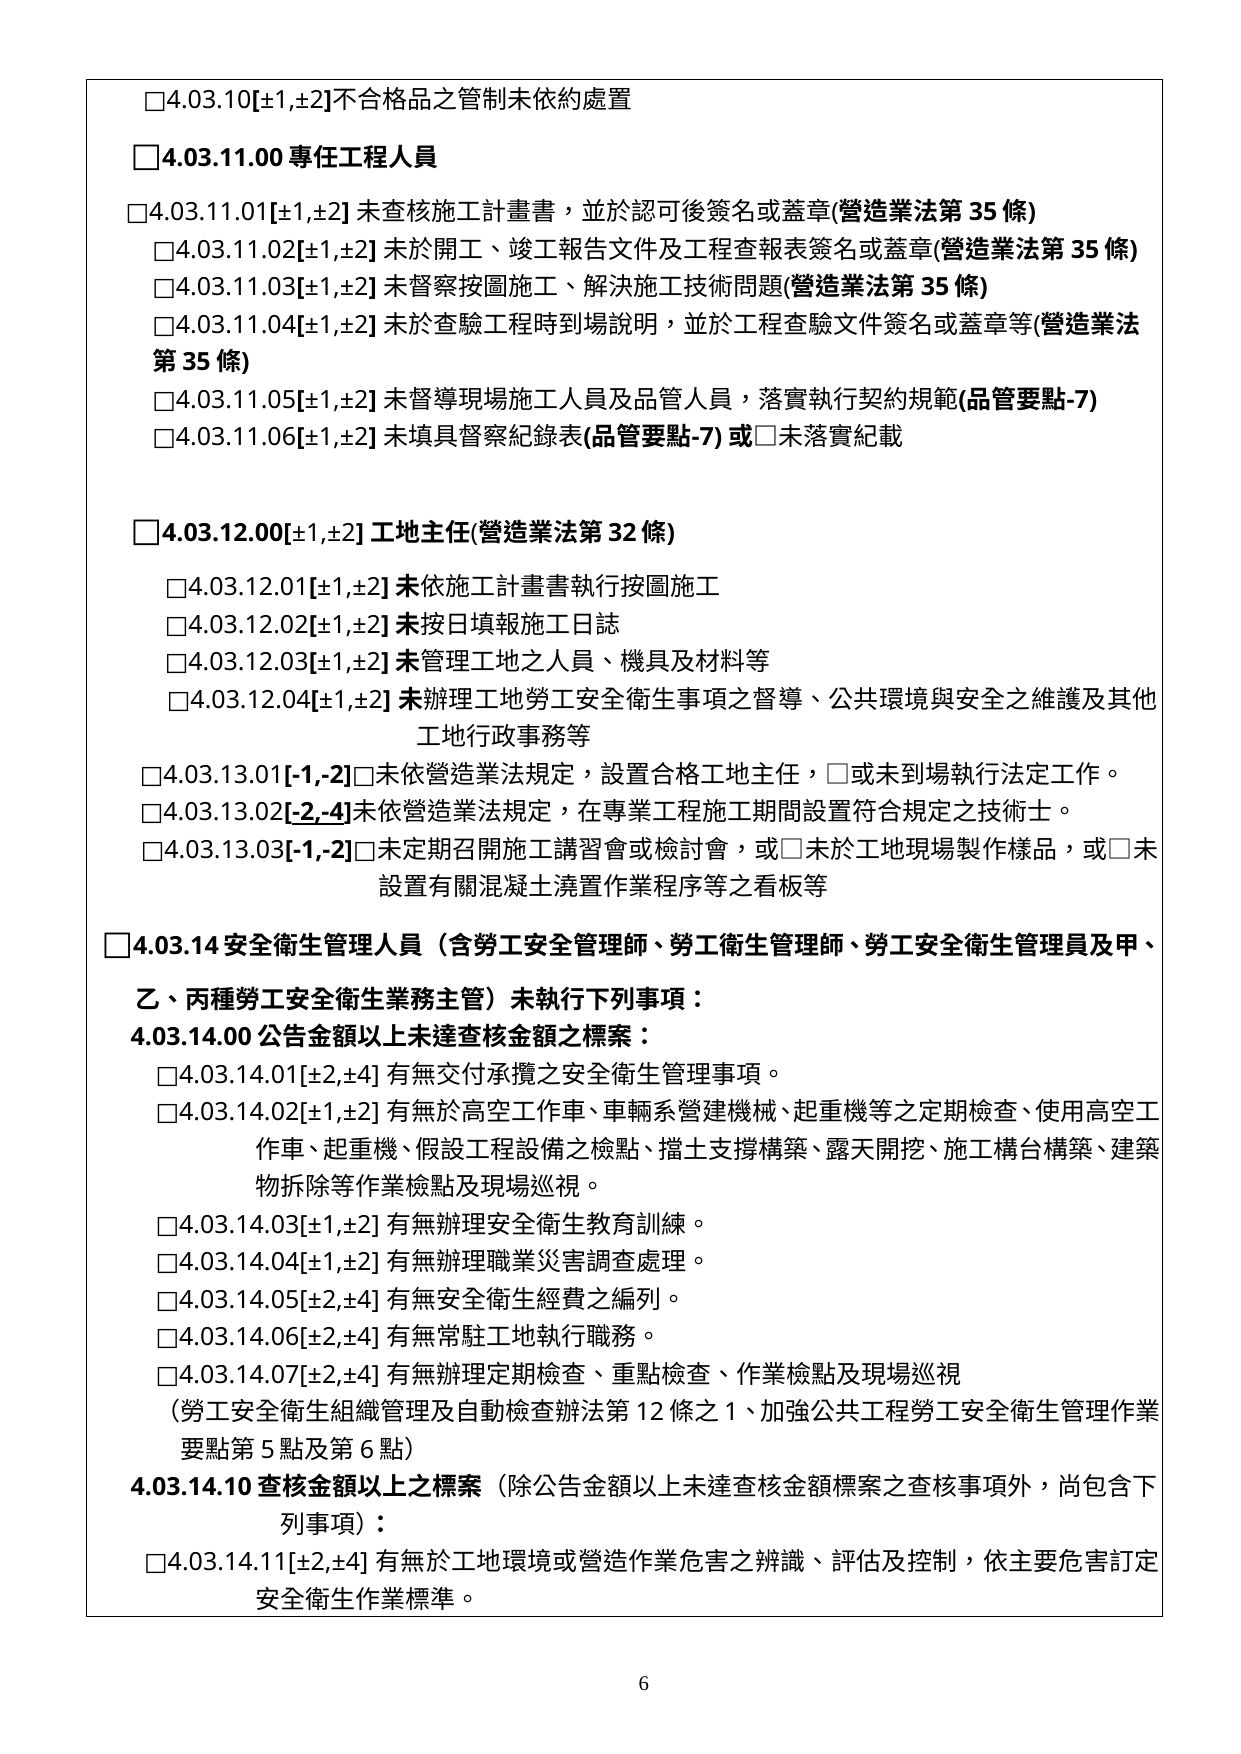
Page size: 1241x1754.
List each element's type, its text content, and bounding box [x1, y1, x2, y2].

table_cell □2. 於工地現陳列使用材料樣品及安裝工法展示； □3.設置有關混凝土澆置作業程序等之看板； □4.01.10[-1,-2]□工程契約內未明定營造廠商專任工程人員應進行督察，並於查驗或查核時到場，或□未明定其未依前開規定辦理之處理規定 □4.01.11[-1,-2]未將核定之委辦監造單位受訓合格之現場人員或承包商品管人員，填報於工程會資訊網路系統備查 □4.01.12[-1,-2]未將執行不力之品管人員或委辦監造單位受訓合格之現場人員予以撤換並調離工地，並填報於工程會資訊網路系統備查 □4.01.13[-1,-2]未於開工時將工程基本資料填報於工程會資訊網路系統，並於驗收完成後七日內，將結算資料填報於前開系統 □4.01.14[-1,-2]發現工程缺失，未以書面通知監造單位或廠商限期改善 □4.01.15[-1,-2]□鋼筋、混凝土、瀝青混凝土及其他適當檢驗或抽驗項目，未於契約明定由符合CNS 17025(ISO/IEC17025)規定之實驗室辦理，並出具檢驗或抽驗報告；或□前開檢驗或抽驗報告，未印有依標準法授權之實驗室認證機構之認可標誌 □4.01.16[-1,-2]查核金額以上新建、特殊或具紀念性質之工程未編列設置竣工銘牌費 □4.01.18[-1,-2]使用飛灰混凝土，未依「公共工程使用飛灰混凝土作業要點」，於工程招標文件及契約書內載明相關規定 □4.01.19[-1,-2]未依工程會97.01.08工程管字第09700011700號函，將「公共工程（公有建築物）施工階段契約約定權責分工表」納入新建工程招標文件及契約書中或□工程契約未依營造業法第33條規定設置技術士及未規定人數 □4.01.20.00專案管理廠商派駐現場人員（技服辦法-4） □4.01.20.01[±1,±2]有無協調及整合各工作項目界面 □4.01.20.02[±1,±2] □有無審查或複核施工計畫、品管計畫、預訂進度、施工圖、器材樣品及其他送審資料□有無審查或複核重要分包廠商及設備製造商資歷 □4.01.20.03[±1,±2]□有無督導或稽核施工品質管理工作□有無督導或稽核工地安全衛生、交通維持及環境保護 □4.01.20.04[±1,±2]有無辦理施工進度之查核、分析及督導 □4.01.21[-1,-2]未依行政院核定97年1月23日起實施「生態城市綠建築推動方案」之規定，□辦理新台幣5千萬元以上公有建築物，應先取得候選綠建築證書，始得申報開工；或□於取得綠建築標章後，始得辦理結算驗收 □4.01.22[-1,-2]□未將維護規定納入工程契約或□未編列維護經費 □4.01.23[-1,-2] 未依工程會98.08.26工程管字第0980038650號函修正之契約範本，提高品質缺失懲罰性違約金金額 □4.01.99[-1~-5]主辦機關／專案管理廠商其他缺失： ２、監造單位：(QA2) □4.02.01[-2,-4]無監造組織或監造計畫 4.02.01.00監造計畫內容及執行(本項內容若未達查核金額者，應依契約規定查核) □4.02.01.01[-1,-2]監造計畫架構未包括品管要點規定之基本內容 □4.02.01.02[-1,-2]□未訂定監造組織架構內各人員之職掌(現場人員之職掌應包括品管要點規定基本項目)或□未符合需求 □4.02.01.03[-1,-2]□未訂定對承商品質計畫及施工計畫之審查時限或□未符合需求 □4.02.01.04[-1,-2]□對承商之品質計畫及施工計畫送審情形未訂定管制辦法或□未符合需求 □4.02.01.05[-1,-2]□未訂定各材料/設備及施工之品質管理標準或□未符合需求 □4.02.01.06[-3,-5]□未訂定各材料/設備及施工之檢驗停留點或□未符合需求 □4.02.01.07[-1,-2]□工程標的含運轉類機電設備者，未依單機設備、系統運轉、整體功能試運轉等分別訂定抽驗程序及標準或□未符合需求，或□未監督機電設備測試及試運轉 □4.02.01.08[-1,-2]□未訂定品質稽核範圍或頻率或□未符合需求 □4.02.01.09[-1,-2]□未分別訂定「文件」及「紀錄」之管理作業程序或□未符合需求 □4.02.02[-1,-2]無品質計畫及施工計畫審查認可紀錄 □4.02.03.00 監造單位派駐現場人員 (品管要點-11) □4.02.03.01[±1,±2] 有無落實執行監造計畫 □4.02.03.02[±,±2] 有無監督、查證廠商履約 □4.02.03.03[±1,±2] □有無審查施工廠商之施工計畫、品質計畫、預定進度、施工圖、器材樣品及其他送審案件□有無審查重要分包廠商及設備製造商資格□有無訂定檢驗停留點，並於適當檢驗項目會同廠商取樣送驗 □4.02.03.04[±1,±2] 有無抽查施工作業及抽驗材料設備，並填具抽查(驗)紀錄表或□材料/設備管制/檢(試)驗總表，或□判讀認可，或□落實執行 □4.02.03.05[±1,±2] □發現缺失時，有無即通知廠限期改善，並確認其改善成果□有無督導施工廠商執行工地安全衛生、交通維持及境保護等工作或□是否確實 □4.02.03.06[±1,±2] 有無審核履約進度及履約估計價或□是否確實 □4.02.03.07[±1,±2] 有無協調及整合履約界面或□是否確實 □4.02.03.08[±1,±2] 有無填報監造報表或□有無落實記載 □4.02.03.09[±1,±2] 有無監督機電設備測試及試運轉或□是否確實 □4.02.04[-1,-2] （刪除） □4.02.05[-1,-2] 監造單位派駐現場人員□設置人數、資格不符規定或□新設或異動時未提報監造單位派駐現場人員登錄表(查核金額以上工程) □4.02.07[-1,-2] （刪除） □4.02.08[-1,-2]施工品質或材料不符規定，未依約處置 □4.02.09[-2,-4] （刪除） □4.02.10[-1,-2] （刪除） □4.02.11[-1,-2] （刪除） □4.02.12[-1,-2] （刪除） □4.02.13.00 建築師 (建築師法第18條) □4.02.13.01[±1,±2] 未監督營造業依照設計之圖說施工 □4.02.13.02[±1,±2] 未遵守建築法令所規定監造人應辦事項 □4.02.13.03[±1,±2] 未查核建築材料之規格及品質 □4.02.14.00公共工程實施設計、監造簽證者之技師(技師法子法公共工程專業技師簽證規則) 結構與設備實施設計、監造簽證者技師「建築物結構與設備專業工程技師簽證規則」 □4.02.14.01[±1,±2] □未審核品質計畫書與施工計畫書□未審查施工圖說□未簽認監造計畫書 □4.02.14.02[±1,±2] □未辦理材料與設備檢驗、抽查、施工查驗與查核□未辦理設備功能運轉測試之抽驗 □4.02.14.03[±1,±2] 未親自執行簽證 □4.02.14.04[±1,±2] 涉及現場作業者，未親自赴現場實地查核 □4.02.99[-1~-5]其他監造單位品管缺失： B、承攬廠商：(QB) □4.03.01[-1,-2]□無施工計畫書，或□未符合需求，或□未落實執行 □4.03.02[-1,-2]□無品質計畫書，或□未落實執行或□未符需求 4.03.02.00品質計畫內容(本項內容若未達查核金額者，應依契約規定查核) □4.03.02.01[-1,-2]品質計畫架構未含公共工程施工品質管理作業要點規定之基本內容(查核金額以上需9項，1000萬至5000萬至少4項) □4.03.02.02[-1,-2]未訂定品管組織架構內各人員之職掌(專任工程人員及品管人員之職掌，應包括「公共工程施工品質管理作業要點」規定基本項目) □4.03.02.03[-1,-2]未訂定各分項工程施工要領 □4.03.02.04[-1,-2]未訂定各分項工程品質管理標準 □4.03.02.05[-1,-2]未訂定各材料/設備及施工之檢驗時機(含監造單位訂定之限止點)，或檢驗頻率 □4.03.02.06[-1,-2]工程標的含運轉類機電設備者，未依單機測試、系統運轉、整體功能試運轉等分別訂定檢驗程序及標準 □4.03.02.08[-1,-2]未分別訂定「材料」及「施工」之不合格品管制作業程序 □4.03.02.09[-1,-2]未訂定矯正與預防措施執行時機或流程 □4.03.02.10[-1,-2]未訂定內部品質稽核範圍或頻率 □4.03.02.11[-1,-2]未分別訂定「文件」及「紀錄」之管理作業程序 □4.03.03[-2,-4]施工日誌□未落實執行或□未依規定制定格式或□記載不完整 □4.03.04[-2,-4]品管自主檢查表□未落實執行或□檢查標準未訂量化値 □4.03.05[-3,-5]□對材料檢(試)驗報告未予審查，或□無材料/設備進料及送審管制總表，或□未符合工程需求 □4.03.06[-2,-4] 環境保護、施工安全衛生等履約事項□無缺失矯正預防，或□缺失未追蹤改善，或□未落實執行 □4.03.07[-2,-4]] （刪除） □4.03.08[-2,-4]查核金額以上工程或契約明訂者，品管人員□新設或異動時未提報登錄表，或□設置人數不符規定□品管人員未專任(不得兼任其他職務) □4.03.08.00品管人員(本項內容若未達查核金額者，應依契約規定查核) □4.03.08.01[±1,±2] （刪除） □4.03.08.02[±1,±2]未執行品質稽核，如查核自主檢查表之檢查項目、檢查結果是否詳實記錄等（品管要點-6） □4.03.08.03[±1,±2]未做品管統計分析、矯正與預防措施之提出及追蹤（品管要點-6） □4.03.08.04[±1,±2]未依據契約、設計圖說、規範、相關技術法規及參考品質計畫製作綱要等，訂定品質計畫，據以推動實施（品管要點-6） □4.03.08.05[±1,±2]品質文件、紀錄管理未妥適（品管要點-6） □4.03.09[±1,±2]（刪除） □4.03.10[±1,±2]不合格品之管制未依約處置 □4.03.11.00專任工程人員 □4.03.11.01[±1,±2] 未查核施工計畫書，並於認可後簽名或蓋章(營造業法第35條) □4.03.11.02[±1,±2] 未於開工、竣工報告文件及工程查報表簽名或蓋章(營造業法第35條) □4.03.11.03[±1,±2] 未督察按圖施工、解決施工技術問題(營造業法第35條) □4.03.11.04[±1,±2] 未於查驗工程時到場說明，並於工程查驗文件簽名或蓋章等(營造業法 第35條) □4.03.11.05[±1,±2] 未督導現場施工人員及品管人員，落實執行契約規範(品管要點-7) □4.03.11.06[±1,±2] 未填具督察紀錄表(品管要點-7) 或□未落實紀載 □4.03.12.00[±1,±2] 工地主任(營造業法第32條) □4.03.12.01[±1,±2] 未依施工計畫書執行按圖施工 □4.03.12.02[±1,±2] 未按日填報施工日誌 □4.03.12.03[±1,±2] 未管理工地之人員、機具及材料等 □4.03.12.04[±1,±2] 未辦理工地勞工安全衛生事項之督導、公共環境與安全之維護及其他工地行政事務等 □4.03.13.01[-1,-2]□未依營造業法規定，設置合格工地主任，□或未到場執行法定工作。 □4.03.13.02[-2,-4]未依營造業法規定，在專業工程施工期間設置符合規定之技術士。 □4.03.13.03[-1,-2]□未定期召開施工講習會或檢討會，或□未於工地現場製作樣品，或□未設置有關混凝土澆置作業程序等之看板等 □4.03.14安全衛生管理人員（含勞工安全管理師、勞工衛生管理師、勞工安全衛生管理員及甲、乙、丙種勞工安全衛生業務主管）未執行下列事項： 4.03.14.00公告金額以上未達查核金額之標案： □4.03.14.01[±2,±4] 有無交付承攬之安全衛生管理事項。 □4.03.14.02[±1,±2] 有無於高空工作車、車輛系營建機械、起重機等之定期檢查、使用高空工作車、起重機、假設工程設備之檢點、擋土支撐構築、露天開挖、施工構台構築、建築物拆除等作業檢點及現場巡視。 □4.03.14.03[±1,±2] 有無辦理安全衛生教育訓練。 □4.03.14.04[±1,±2] 有無辦理職業災害調查處理。 □4.03.14.05[±2,±4] 有無安全衛生經費之編列。 □4.03.14.06[±2,±4] 有無常駐工地執行職務。 □4.03.14.07[±2,±4] 有無辦理定期檢查、重點檢查、作業檢點及現場巡視 （勞工安全衛生組織管理及自動檢查辦法第12條之1、加強公共工程勞工安全衛生管理作業要點第5點及第6點） 4.03.14.10查核金額以上之標案（除公告金額以上未達查核金額標案之查核事項外，尚包含下列事項）： □4.03.14.11[±2,±4] 有無於工地環境或營造作業危害之辨識、評估及控制，依主要危害訂定安全衛生作業標準。 □4.03.14.12[±1,±2] 有無於高空工作車、車輛系營建機械、起重機等機械、施工架、施工構台、模板支撐架等設備或器具之管理。 □4.03.14.13[±1,±2] 有無辦理機械、設備安全衛生之採購管理。 □4.03.14.14[±1,±2] 有無辦理個人防護具管理。 □4.03.14.15[±1,±2] 有無辦理緊急應變措施。 □4.03.14.16[±1,±2] 有無虛驚事故之調查處理與統計分析。 （勞工安全衛生組織管理及自動檢查辦法第12條之1、加強公共工程勞工安全衛生管理作業要點第5點及第6點） □4.03.99[-1~-5]其他承攬廠商品管缺失： [87, 80, 1162, 1616]
